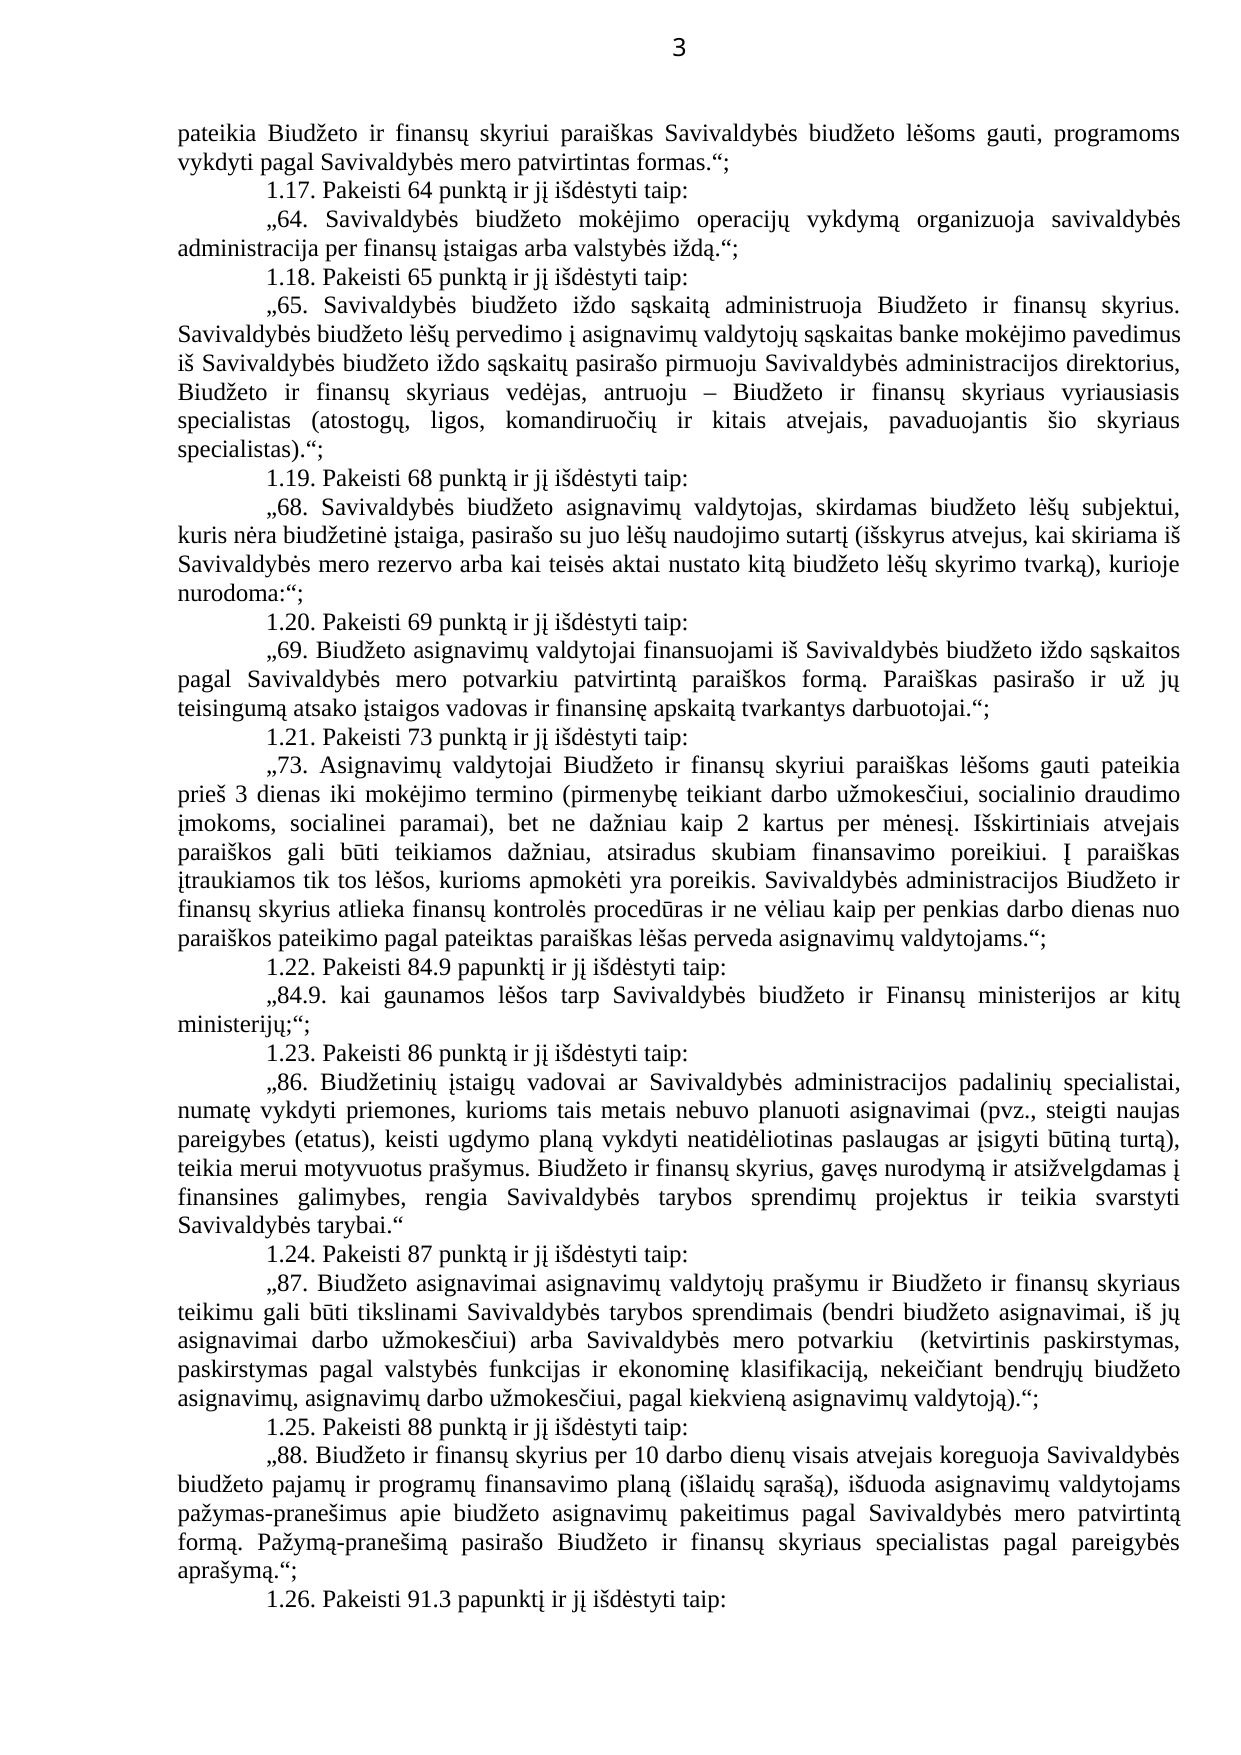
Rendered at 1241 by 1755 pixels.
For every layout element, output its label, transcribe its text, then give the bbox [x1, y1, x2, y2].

text „73. Asignavimų valdytojai Biudžeto ir finansų skyriui paraiškas lėšoms gauti pateikia prieš 3 dienas iki mokėjimo termino (pirmenybę teikiant darbo užmokesčiui, socialinio draudimo įmokoms, socialinei paramai), bet ne dažniau kaip 2 kartus per mėnesį. Išskirtiniais atvejais paraiškos gali būti teikiamos dažniau, atsiradus skubiam finansavimo poreikiui. Į paraiškas įtraukiamos tik tos lėšos, kurioms apmokėti yra poreikis. Savivaldybės administracijos Biudžeto ir finansų skyrius atlieka finansų kontrolės procedūras ir ne vėliau kaip per penkias darbo dienas nuo paraiškos pateikimo pagal pateiktas paraiškas lėšas perveda asignavimų valdytojams.“; [177, 751, 1181, 952]
text „88. Biudžeto ir finansų skyrius per 10 darbo dienų visais atvejais koreguoja Savivaldybės biudžeto pajamų ir programų finansavimo planą (išlaidų sąrašą), išduoda asignavimų valdytojams pažymas-pranešimus apie biudžeto asignavimų pakeitimus pagal Savivaldybės mero patvirtintą formą. Pažymą-pranešimą pasirašo Biudžeto ir finansų skyriaus specialistas pagal pareigybės aprašymą.“; [177, 1441, 1181, 1584]
text pateikia Biudžeto ir finansų skyriui paraiškas Savivaldybės biudžeto lėšoms gauti, programoms vykdyti pagal Savivaldybės mero patvirtintas formas.“; [177, 118, 1181, 176]
text 1.20. Pakeisti 69 punktą ir jį išdėstyti taip: [177, 607, 1181, 636]
text 1.21. Pakeisti 73 punktą ir jį išdėstyti taip: [177, 722, 1181, 751]
text 1.24. Pakeisti 87 punktą ir jį išdėstyti taip: [177, 1239, 1181, 1268]
text „69. Biudžeto asignavimų valdytojai finansuojami iš Savivaldybės biudžeto iždo sąskaitos pagal Savivaldybės mero potvarkiu patvirtintą paraiškos formą. Paraiškas pasirašo ir už jų teisingumą atsako įstaigos vadovas ir finansinę apskaitą tvarkantys darbuotojai.“; [177, 636, 1181, 722]
text „65. Savivaldybės biudžeto iždo sąskaitą administruoja Biudžeto ir finansų skyrius. Savivaldybės biudžeto lėšų pervedimo į asignavimų valdytojų sąskaitas banke mokėjimo pavedimus iš Savivaldybės biudžeto iždo sąskaitų pasirašo pirmuoju Savivaldybės administracijos direktorius, Biudžeto ir finansų skyriaus vedėjas, antruoju – Biudžeto ir finansų skyriaus vyriausiasis specialistas (atostogų, ligos, komandiruočių ir kitais atvejais, pavaduojantis šio skyriaus specialistas).“; [177, 291, 1181, 463]
text 1.18. Pakeisti 65 punktą ir jį išdėstyti taip: [177, 262, 1181, 291]
text „68. Savivaldybės biudžeto asignavimų valdytojas, skirdamas biudžeto lėšų subjektui, kuris nėra biudžetinė įstaiga, pasirašo su juo lėšų naudojimo sutartį (išskyrus atvejus, kai skiriama iš Savivaldybės mero rezervo arba kai teisės aktai nustato kitą biudžeto lėšų skyrimo tvarką), kurioje nurodoma:“; [177, 492, 1181, 607]
text „64. Savivaldybės biudžeto mokėjimo operacijų vykdymą organizuoja savivaldybės administracija per finansų įstaigas arba valstybės iždą.“; [177, 204, 1181, 262]
text 1.17. Pakeisti 64 punktą ir jį išdėstyti taip: [177, 176, 1181, 204]
text 1.25. Pakeisti 88 punktą ir jį išdėstyti taip: [177, 1412, 1181, 1441]
text 1.23. Pakeisti 86 punktą ir jį išdėstyti taip: [177, 1038, 1181, 1067]
text „87. Biudžeto asignavimai asignavimų valdytojų prašymu ir Biudžeto ir finansų skyriaus teikimu gali būti tikslinami Savivaldybės tarybos sprendimais (bendri biudžeto asignavimai, iš jų asignavimai darbo užmokesčiui) arba Savivaldybės mero potvarkiu (ketvirtinis paskirstymas, paskirstymas pagal valstybės funkcijas ir ekonominę klasifikaciją, nekeičiant bendrųjų biudžeto asignavimų, asignavimų darbo užmokesčiui, pagal kiekvieną asignavimų valdytoją).“; [177, 1268, 1181, 1412]
text 1.26. Pakeisti 91.3 papunktį ir jį išdėstyti taip: [177, 1584, 1181, 1613]
text „86. Biudžetinių įstaigų vadovai ar Savivaldybės administracijos padalinių specialistai, numatę vykdyti priemones, kurioms tais metais nebuvo planuoti asignavimai (pvz., steigti naujas pareigybes (etatus), keisti ugdymo planą vykdyti neatidėliotinas paslaugas ar įsigyti būtiną turtą), teikia merui motyvuotus prašymus. Biudžeto ir finansų skyrius, gavęs nurodymą ir atsižvelgdamas į finansines galimybes, rengia Savivaldybės tarybos sprendimų projektus ir teikia svarstyti Savivaldybės tarybai.“ [177, 1067, 1181, 1239]
text 1.19. Pakeisti 68 punktą ir jį išdėstyti taip: [177, 463, 1181, 492]
text 1.22. Pakeisti 84.9 papunktį ir jį išdėstyti taip: [177, 952, 1181, 981]
text „84.9. kai gaunamos lėšos tarp Savivaldybės biudžeto ir Finansų ministerijos ar kitų ministerijų;“; [177, 981, 1181, 1038]
